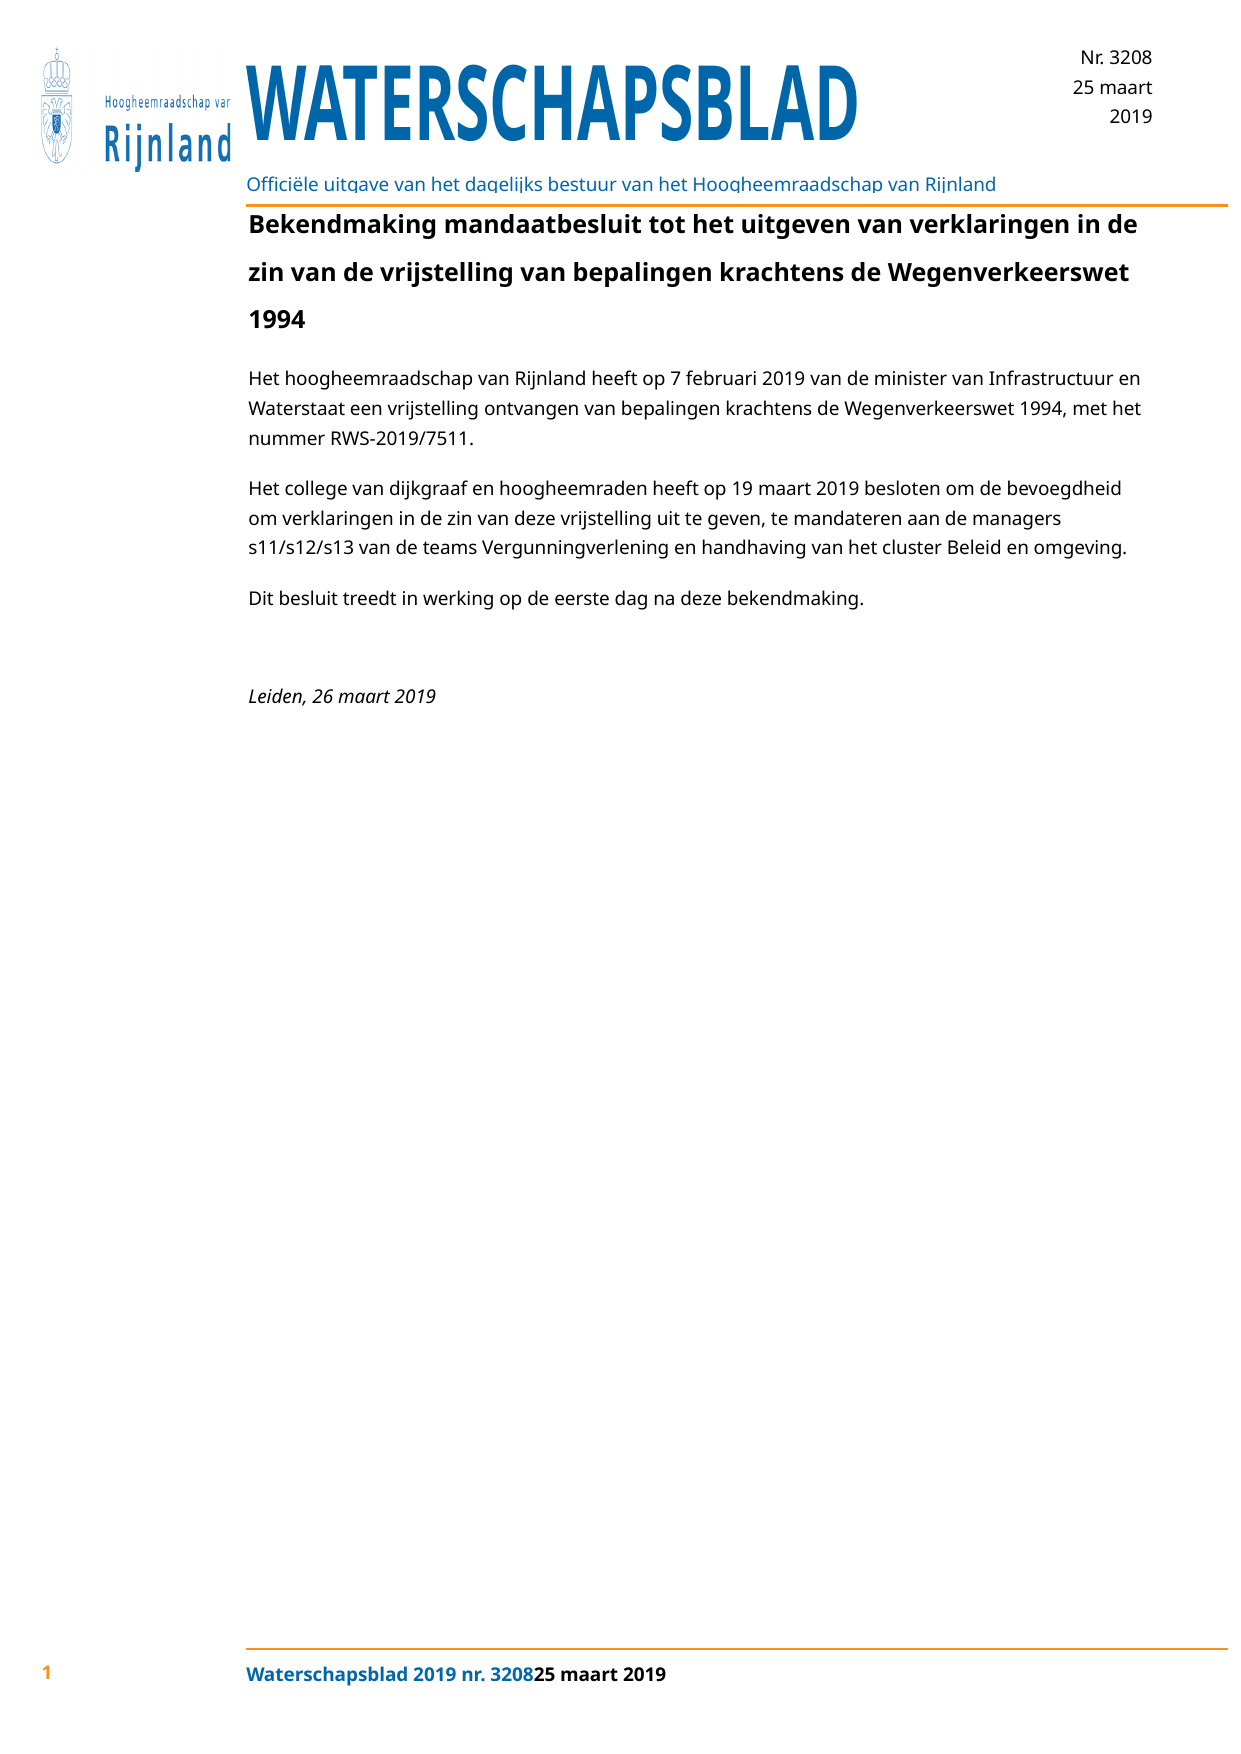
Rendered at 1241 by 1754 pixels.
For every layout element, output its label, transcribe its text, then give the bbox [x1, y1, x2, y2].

text Bekendmaking mandaatbesluit tot het uitgeven van verklaringen in de zin van de vrijstelling van bepalingen krachtens de Wegenverkeerswet 1994 [248, 207, 1152, 336]
picture [41, 47, 231, 172]
text Dit besluit treedt in werking op de eerste dag na deze bekendmaking. [248, 585, 1152, 610]
text Het college van dijkgraaf en hoogheemraden heeft op 19 maart 2019 besloten om de bevoegdheid om verklaringen in de zin van deze vrijstelling uit te geven, te mandateren aan de managers s11/s12/s13 van de teams Vergunningverlening en handhaving van het cluster Beleid en omgeving. [248, 475, 1152, 560]
text Het hoogheemraadschap van Rijnland heeft op 7 februari 2019 van de minister van Infrastructuur en Waterstaat een vrijstelling ontvangen van bepalingen krachtens de Wegenverkeerswet 1994, met het nummer RWS-2019/7511. [248, 366, 1152, 450]
text Leiden, 26 maart 2019 [248, 683, 1152, 709]
